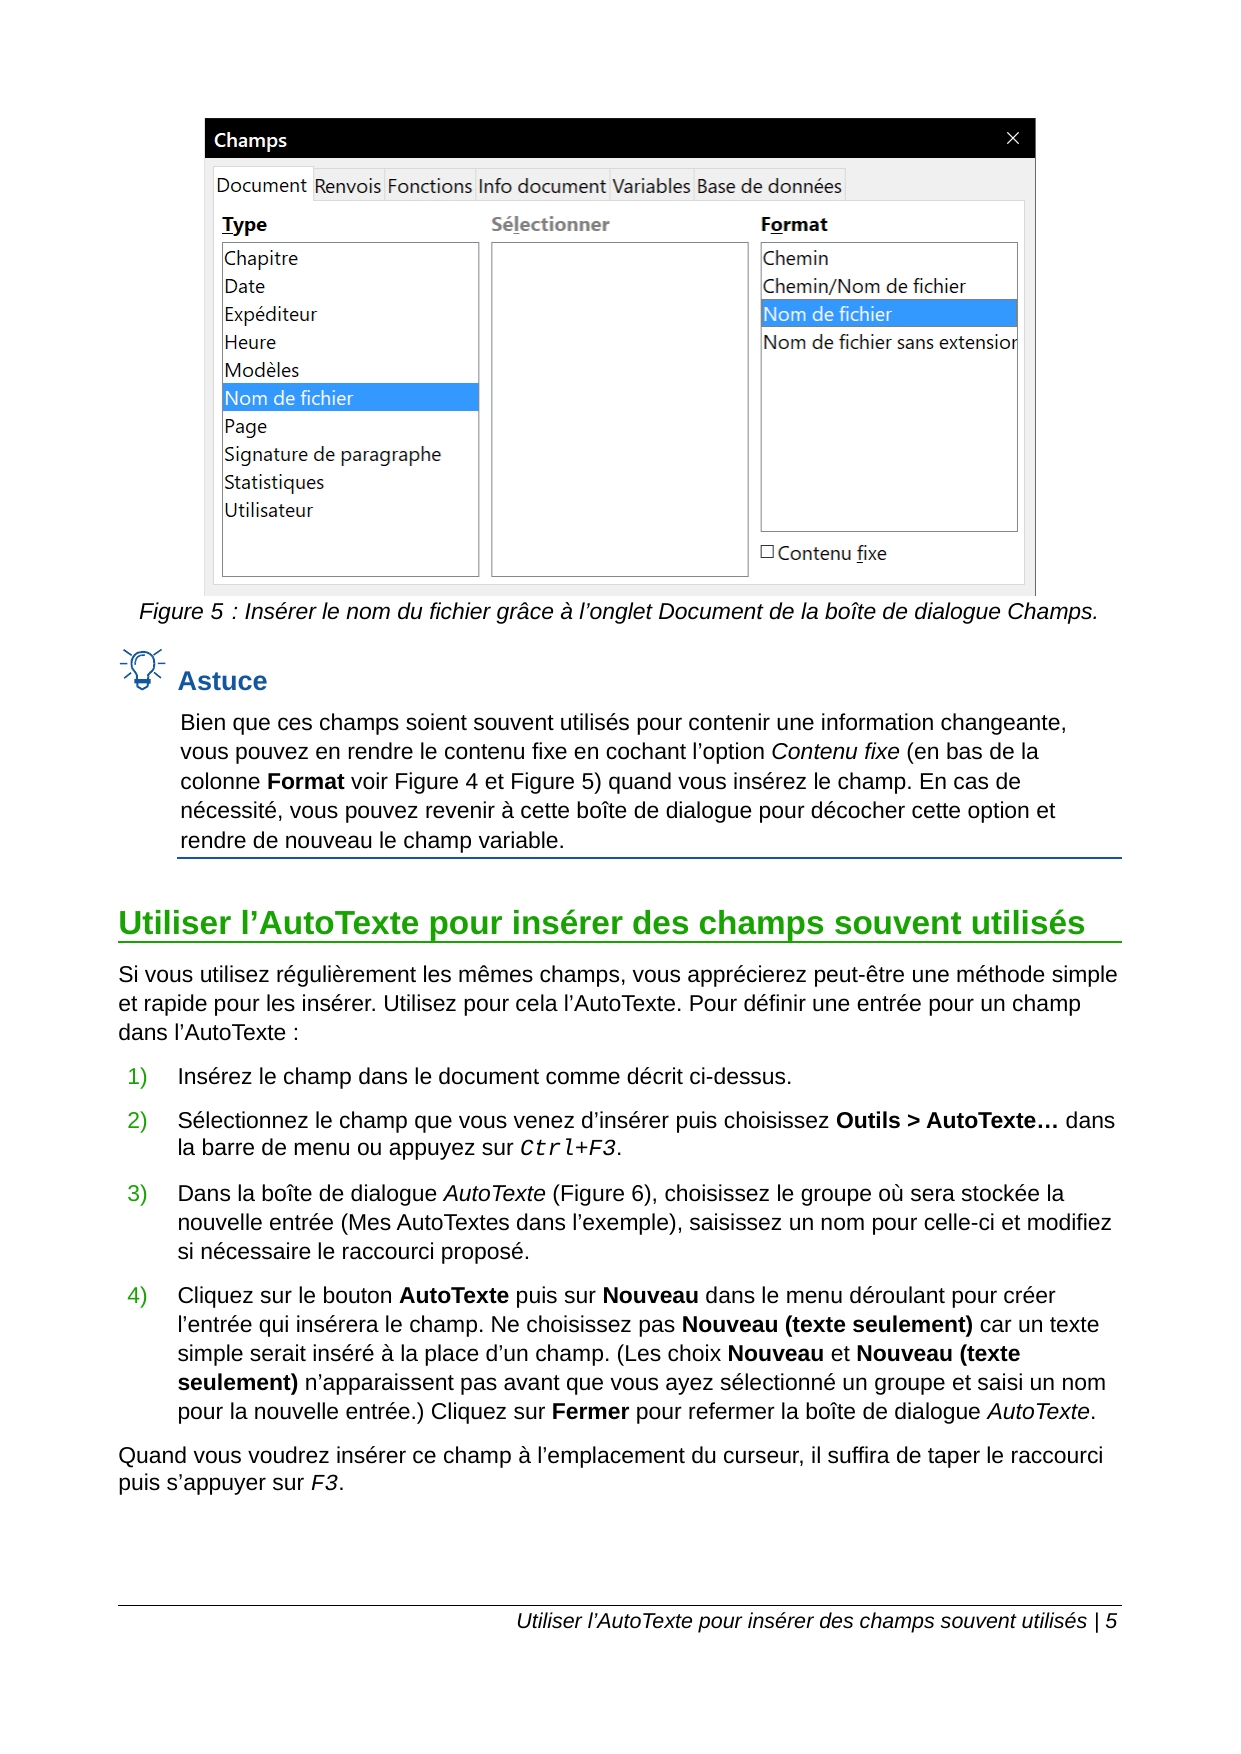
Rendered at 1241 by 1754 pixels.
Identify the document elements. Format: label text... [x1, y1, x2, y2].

picture [204, 118, 1036, 596]
list Cliquez sur le bouton AutoTexte puis sur Nouveau dans le menu déroulant pour créer l’entrée qui insérera le champ. Ne choisissez pas Nouveau (texte seulement) car un texte simple serait inséré à la place d’un champ. (Les choix Nouveau et Nouveau (texte seulement) n’apparaissent pas avant que vous ayez sélectionné un groupe et saisi un nom pour la nouvelle entrée.) Cliquez sur Fermer pour refermer la boîte de dialogue AutoTexte. [148, 1279, 1122, 1424]
list Sélectionnez le champ que vous venez d’insérer puis choisissez Outils > AutoTexte… dans la barre de menu ou appuyez sur Ctrl+F3. [148, 1104, 1122, 1162]
text Si vous utilisez régulièrement les mêmes champs, vous apprécierez peut-être une méthode simple et rapide pour les insérer. Utilisez pour cela l’AutoTexte. Pour définir une entrée pour un champ dans l’AutoTexte : [118, 958, 1122, 1045]
list Dans la boîte de dialogue AutoTexte (Figure 6), choisissez le groupe où sera stockée la nouvelle entrée (Mes AutoTextes dans l’exemple), saisissez un nom pour celle-ci et modifiez si nécessaire le raccourci proposé. [148, 1177, 1122, 1264]
text Quand vous voudrez insérer ce champ à l’emplacement du curseur, il suffira de taper le raccourci puis s’appuyer sur F3. [118, 1439, 1122, 1497]
subtitle Astuce [118, 648, 1122, 696]
list Insérez le champ dans le document comme décrit ci-dessus. [148, 1060, 1122, 1089]
text Figure 5 : Insérer le nom du fichier grâce à l’onglet Document de la boîte de dialogue Champs. [118, 596, 1122, 625]
subtitle Utiliser l’AutoTexte pour insérer des champs souvent utilisés [118, 903, 1122, 941]
text Bien que ces champs soient souvent utilisés pour contenir une information changeante, vous pouvez en rendre le contenu fixe en cochant l’option Contenu fixe (en bas de la colonne Format voir Figure 4 et Figure 5) quand vous insérez le champ. En cas de nécessité, vous pouvez revenir à cette boîte de dialogue pour décocher cette option et rendre de nouveau le champ variable. [177, 704, 1122, 857]
